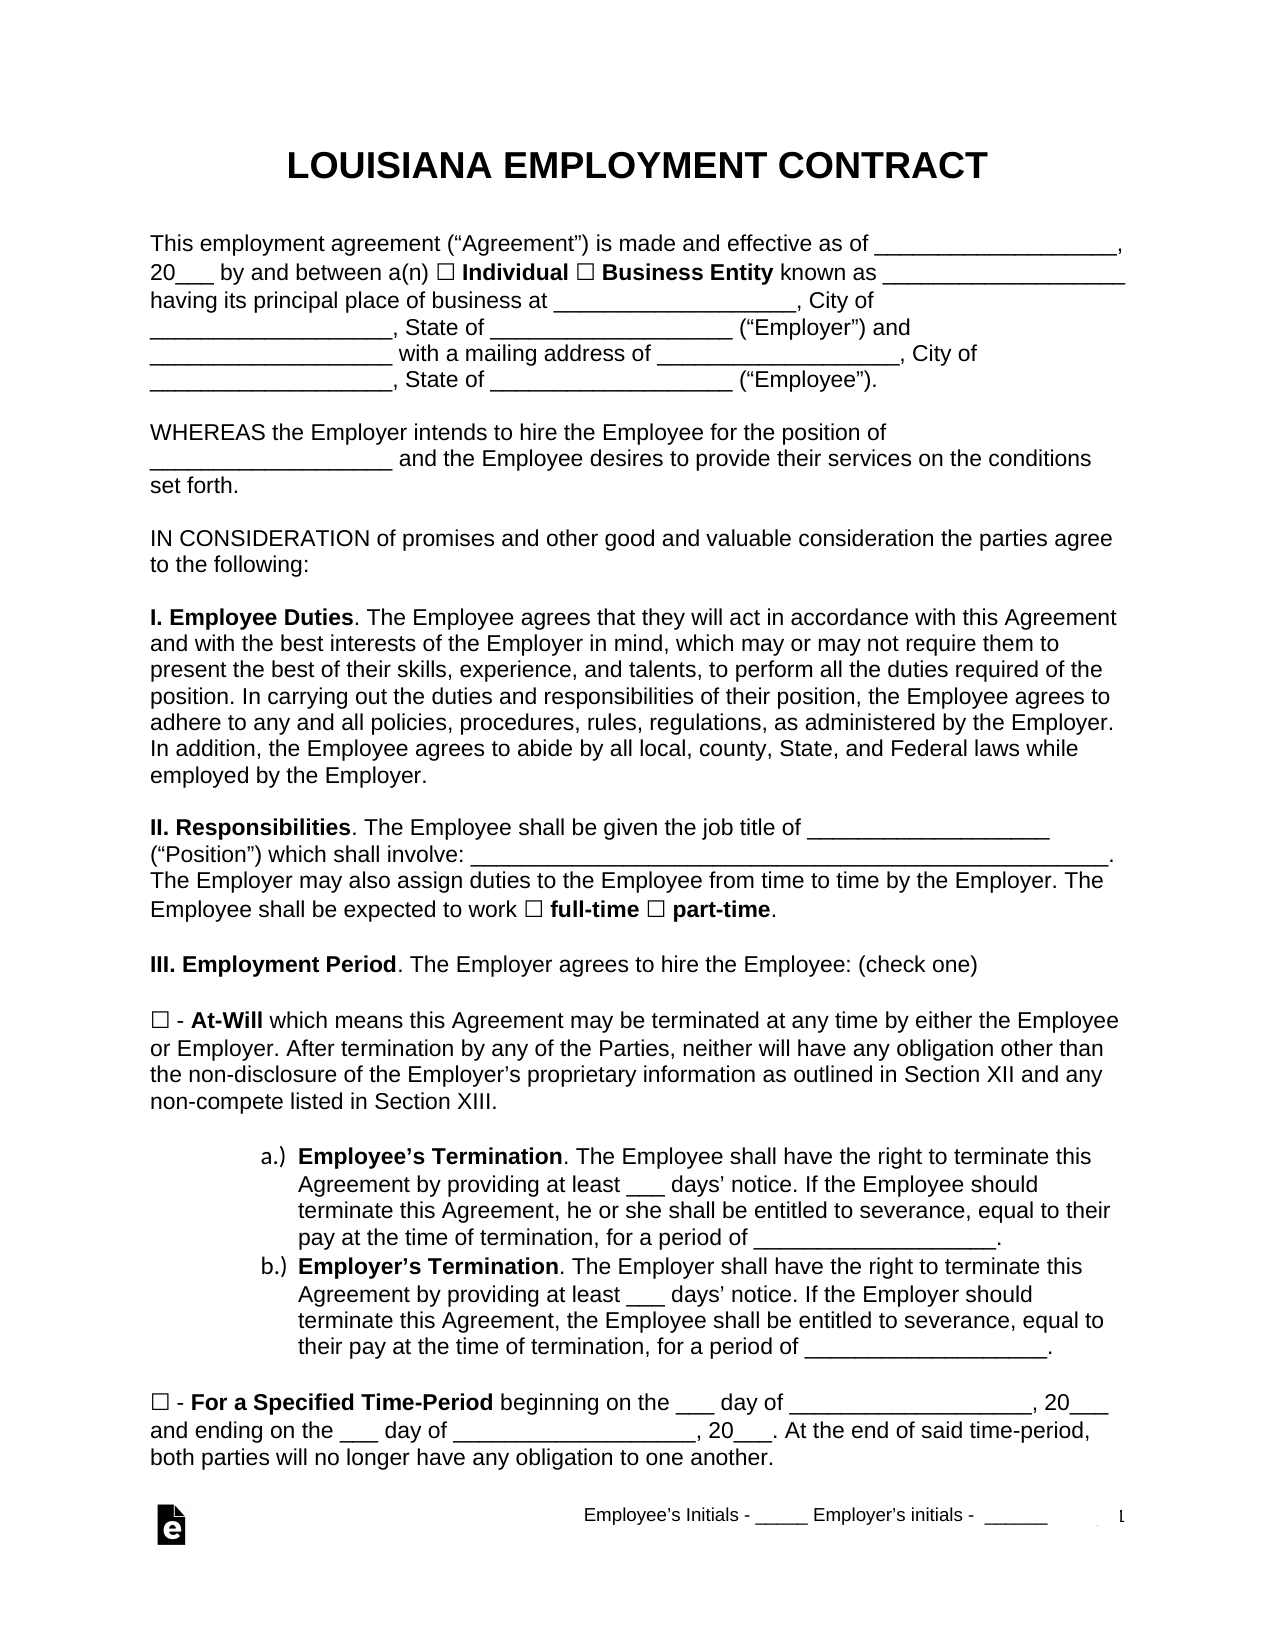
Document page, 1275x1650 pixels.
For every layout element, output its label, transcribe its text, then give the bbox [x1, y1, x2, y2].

text III. Employment Period. The Employer agrees to hire the Employee: (check one) [150, 951, 1125, 977]
text This employment agreement (“Agreement”) is made and effective as of ___________________, 20___ by and between a(n) ☐ Individual ☐ Business Entity known as ___________________ having its principal place of business at ___________________, City of ___________________, State of ___________________ (“Employer”) and ___________________ with a mailing address of ___________________, City of ___________________, State of ___________________ (“Employee”). [150, 230, 1125, 393]
text IN CONSIDERATION of promises and other good and valuable consideration the parties agree to the following: [150, 524, 1125, 577]
text LOUISIANA EMPLOYMENT CONTRACT [150, 143, 1125, 187]
text ☐ - For a Specified Time-Period beginning on the ___ day of ___________________, 20___ and ending on the ___ day of ___________________, 20___. At the end of said time-period, both parties will no longer have any obligation to one another. [150, 1386, 1125, 1470]
text II. Responsibilities. The Employee shall be given the job title of ___________________ (“Position”) which shall involve: __________________________________________________. [150, 814, 1125, 867]
text I. Employee Duties. The Employee agrees that they will act in accordance with this Agreement and with the best interests of the Employer in mind, which may or may not require them to present the best of their skills, experience, and talents, to perform all the duties required of the position. In carrying out the duties and responsibilities of their position, the Employee agrees to adhere to any and all policies, procedures, rules, regulations, as administered by the Employer. In addition, the Employee agrees to abide by all local, county, State, and Federal laws while employed by the Employer. [150, 603, 1125, 788]
text The Employer may also assign duties to the Employee from time to time by the Employer. The Employee shall be expected to work ☐ full-time ☐ part-time. [150, 867, 1125, 925]
list Employer’s Termination. The Employer shall have the right to terminate this Agreement by providing at least ___ days’ notice. If the Employer should terminate this Agreement, the Employee shall be entitled to severance, equal to their pay at the time of termination, for a period of ___________________. [260, 1250, 1125, 1359]
text ☐ - At-Will which means this Agreement may be terminated at any time by either the Employee or Employer. After termination by any of the Parties, neither will have any obligation other than the non-disclosure of the Employer’s proprietary information as outlined in Section XII and any non-compete listed in Section XIII. [150, 1004, 1125, 1114]
text WHEREAS the Employer intends to hire the Employee for the position of ___________________ and the Employee desires to provide their services on the conditions set forth. [150, 419, 1125, 498]
list Employee’s Termination. The Employee shall have the right to terminate this Agreement by providing at least ___ days’ notice. If the Employee should terminate this Agreement, he or she shall be entitled to severance, equal to their pay at the time of termination, for a period of ___________________. [260, 1140, 1125, 1250]
